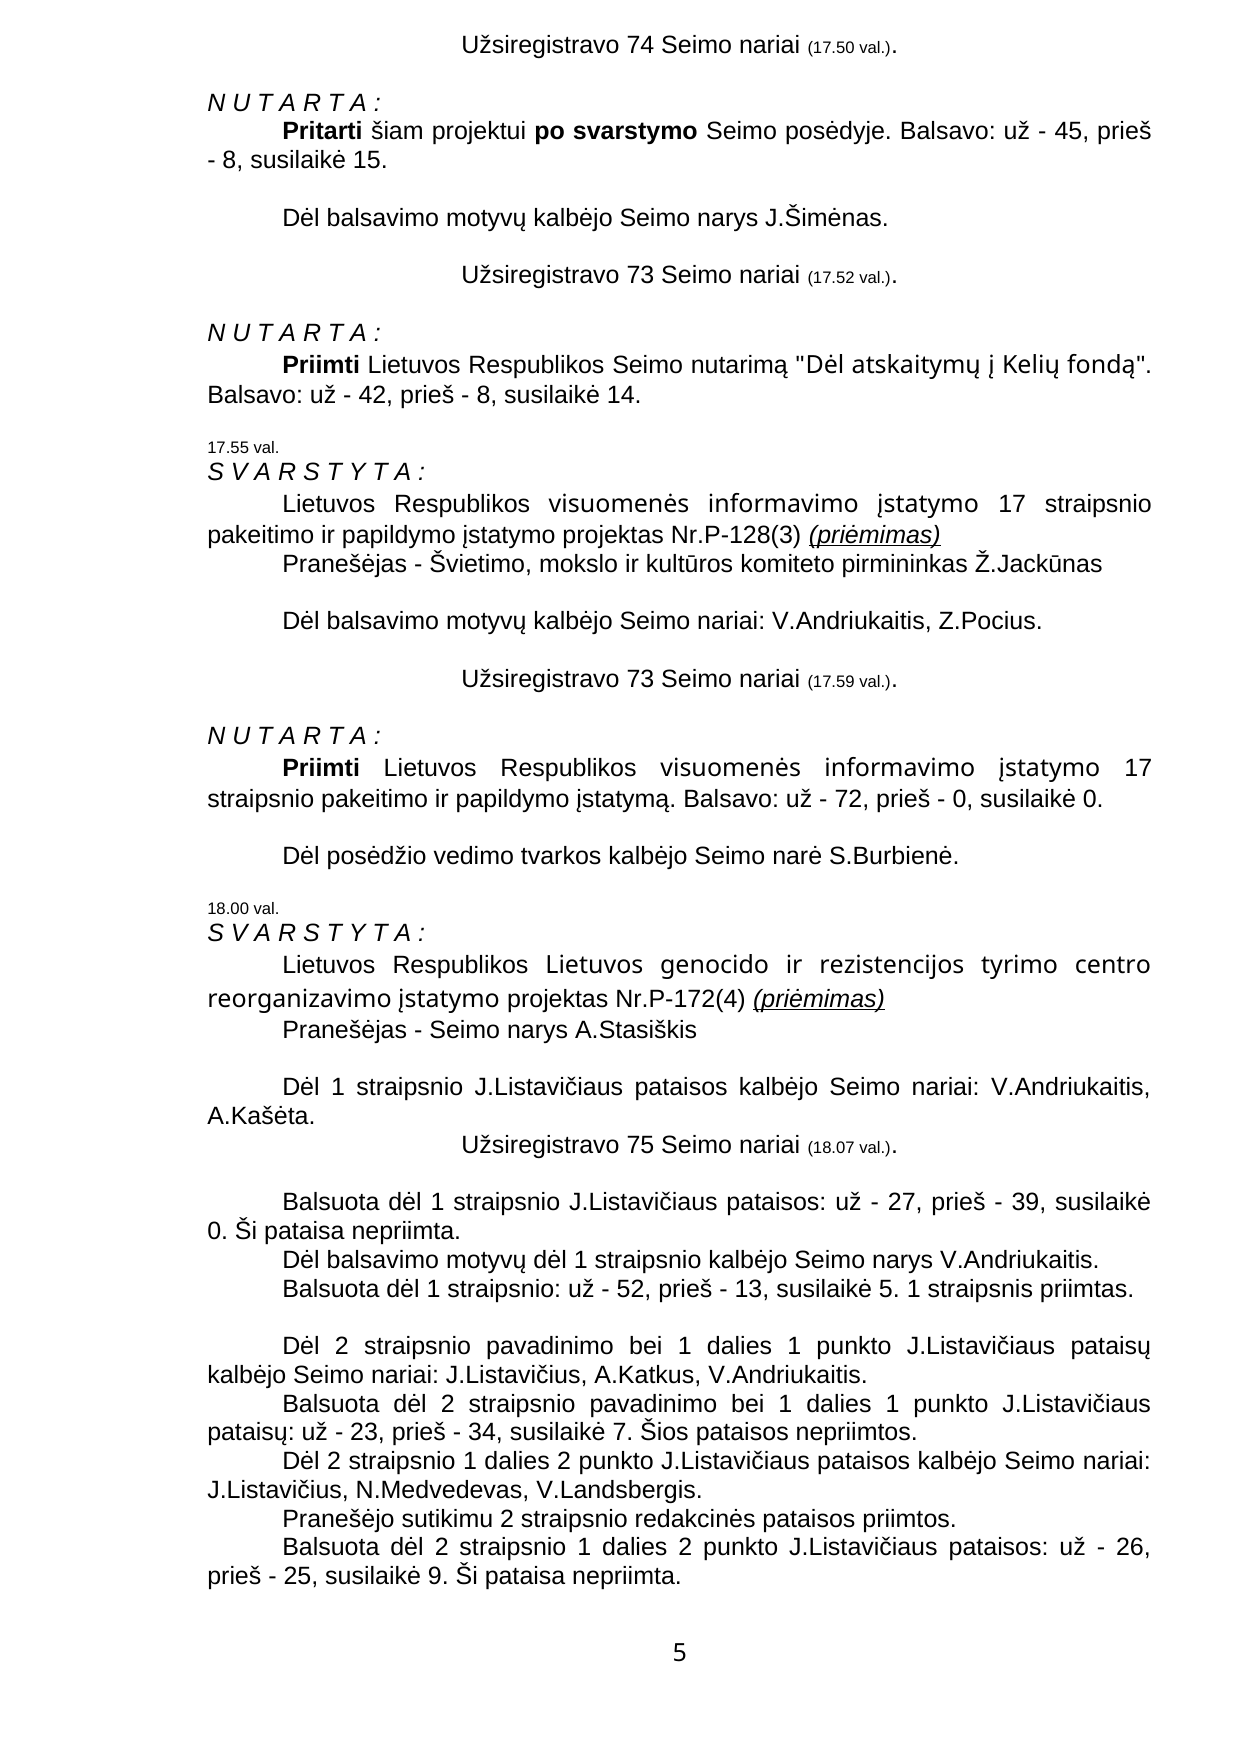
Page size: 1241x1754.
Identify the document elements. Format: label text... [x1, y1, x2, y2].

text Dėl 2 straipsnio 1 dalies 2 punkto J.Listavičiaus pataisos kalbėjo Seimo nariai: J.Listavičius, N.Medvedevas, V.Landsbergis. [207, 1446, 1152, 1504]
text Pranešėjo sutikimu 2 straipsnio redakcinės pataisos priimtos. [207, 1504, 1152, 1532]
text S V A R S T Y T A : [207, 918, 1152, 947]
text N U T A R T A : [207, 317, 1152, 346]
text Pranešėjas - Švietimo, mokslo ir kultūros komiteto pirmininkas Ž.Jackūnas [207, 548, 1152, 577]
text Pritarti šiam projektui po svarstymo Seimo posėdyje. Balsavo: už - 45, prieš - 8, susilaikė 15. [207, 116, 1152, 174]
text Užsiregistravo 75 Seimo nariai (18.07 val.). [207, 1130, 1152, 1159]
text Užsiregistravo 73 Seimo nariai (17.52 val.). [207, 260, 1152, 289]
text Balsuota dėl 1 straipsnio J.Listavičiaus pataisos: už - 27, prieš - 39, susilaikė 0. Ši pataisa nepriimta. [207, 1187, 1152, 1245]
text Dėl posėdžio vedimo tvarkos kalbėjo Seimo narė S.Burbienė. [207, 841, 1152, 870]
text Lietuvos Respublikos Lietuvos genocido ir rezistencijos tyrimo centro reorganizavimo įstatymo projektas Nr.P-172(4) (priėmimas) [207, 947, 1152, 1015]
text Dėl 1 straipsnio J.Listavičiaus pataisos kalbėjo Seimo nariai: V.Andriukaitis, A.Kašėta. [207, 1072, 1152, 1130]
text Užsiregistravo 74 Seimo nariai (17.50 val.). [207, 30, 1152, 59]
text Priimti Lietuvos Respublikos visuomenės informavimo įstatymo 17 straipsnio pakeitimo ir papildymo įstatymą. Balsavo: už - 72, prieš - 0, susilaikė 0. [207, 750, 1152, 813]
text N U T A R T A : [207, 87, 1152, 116]
text 17.55 val. [207, 438, 1152, 457]
text Užsiregistravo 73 Seimo nariai (17.59 val.). [207, 663, 1152, 692]
text S V A R S T Y T A : [207, 457, 1152, 486]
text 18.00 val. [207, 899, 1152, 918]
text Pranešėjas - Seimo narys A.Stasiškis [207, 1015, 1152, 1044]
text Balsuota dėl 2 straipsnio pavadinimo bei 1 dalies 1 punkto J.Listavičiaus pataisų: už - 23, prieš - 34, susilaikė 7. Šios pataisos nepriimtos. [207, 1389, 1152, 1446]
text Dėl balsavimo motyvų kalbėjo Seimo narys J.Šimėnas. [207, 202, 1152, 231]
text N U T A R T A : [207, 721, 1152, 750]
text Dėl 2 straipsnio pavadinimo bei 1 dalies 1 punkto J.Listavičiaus pataisų kalbėjo Seimo nariai: J.Listavičius, A.Katkus, V.Andriukaitis. [207, 1331, 1152, 1389]
text Balsuota dėl 1 straipsnio: už - 52, prieš - 13, susilaikė 5. 1 straipsnis priimtas. [207, 1274, 1152, 1302]
text Balsuota dėl 2 straipsnio 1 dalies 2 punkto J.Listavičiaus pataisos: už - 26, prieš - 25, susilaikė 9. Ši pataisa nepriimta. [207, 1532, 1152, 1590]
text Dėl balsavimo motyvų dėl 1 straipsnio kalbėjo Seimo narys V.Andriukaitis. [207, 1245, 1152, 1274]
text Lietuvos Respublikos visuomenės informavimo įstatymo 17 straipsnio pakeitimo ir papildymo įstatymo projektas Nr.P-128(3) (priėmimas) [207, 486, 1152, 548]
text Dėl balsavimo motyvų kalbėjo Seimo nariai: V.Andriukaitis, Z.Pocius. [207, 606, 1152, 635]
text Priimti Lietuvos Respublikos Seimo nutarimą "Dėl atskaitymų į Kelių fondą". Balsavo: už - 42, prieš - 8, susilaikė 14. [207, 346, 1152, 409]
